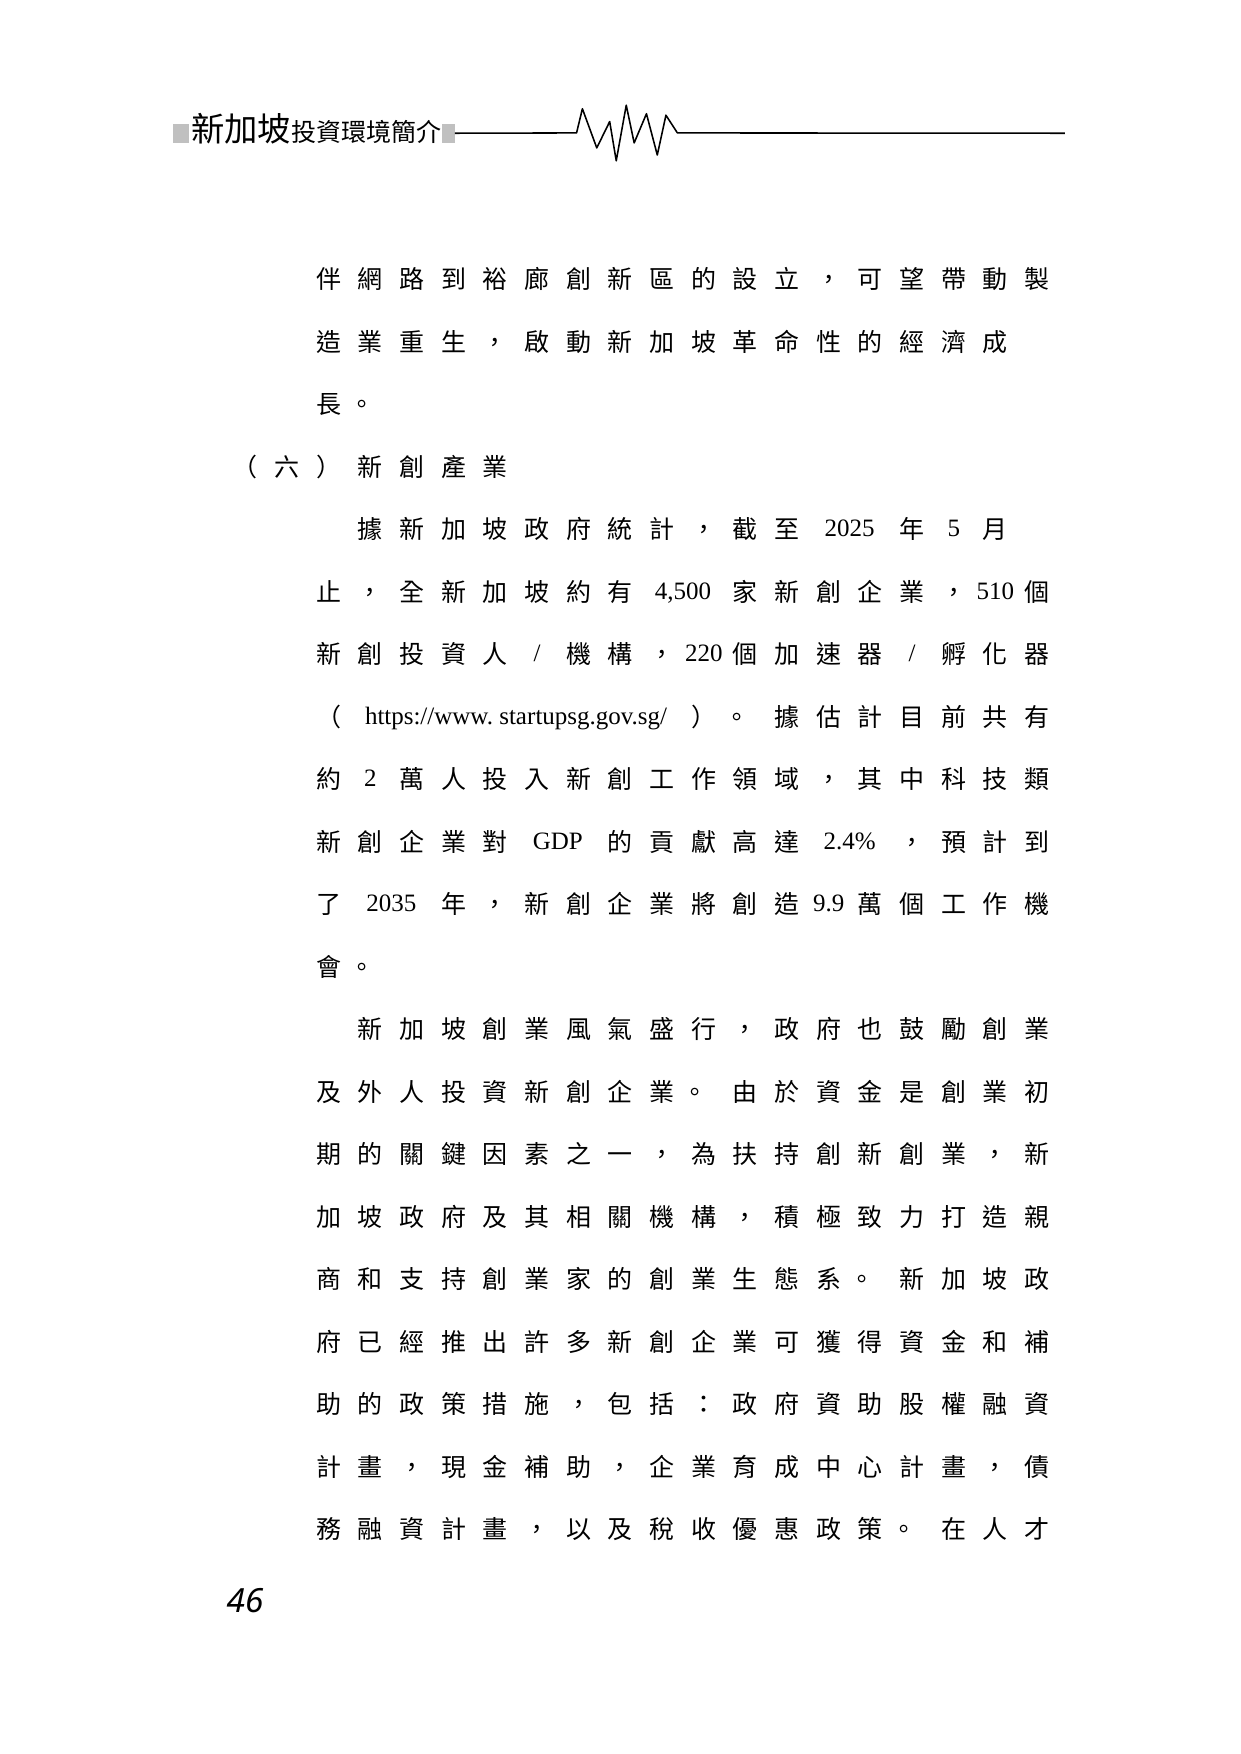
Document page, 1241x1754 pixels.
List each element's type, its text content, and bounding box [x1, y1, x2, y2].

text 據新加坡政府統計，截至2025年5月止，全新加坡約有4,500家新創企業，510個新創投資人/機構，220個加速器/孵化器（https://www. startupsg.gov.sg/）。據估計目前共有約2萬人投入新創工作領域，其中科技類新創企業對GDP的貢獻高達2.4%，預計到了2035年，新創企業將創造9.9萬個工作機會。 [281, 486, 1058, 986]
text 伴網路到裕廊創新區的設立，可望帶動製造業重生，啟動新加坡革命性的經濟成長。 [281, 236, 1058, 424]
text （六）新創產業 [207, 424, 1058, 486]
text 新加坡創業風氣盛行，政府也鼓勵創業及外人投資新創企業。由於資金是創業初期的關鍵因素之一，為扶持創新創業，新加坡政府及其相關機構，積極致力打造親商和支持創業家的創業生態系。新加坡政府已經推出許多新創企業可獲得資金和補助的政策措施，包括：政府資助股權融資計畫，現金補助，企業育成中心計畫，債務融資計畫，以及稅收優惠政策。在人才 [281, 986, 1058, 1549]
